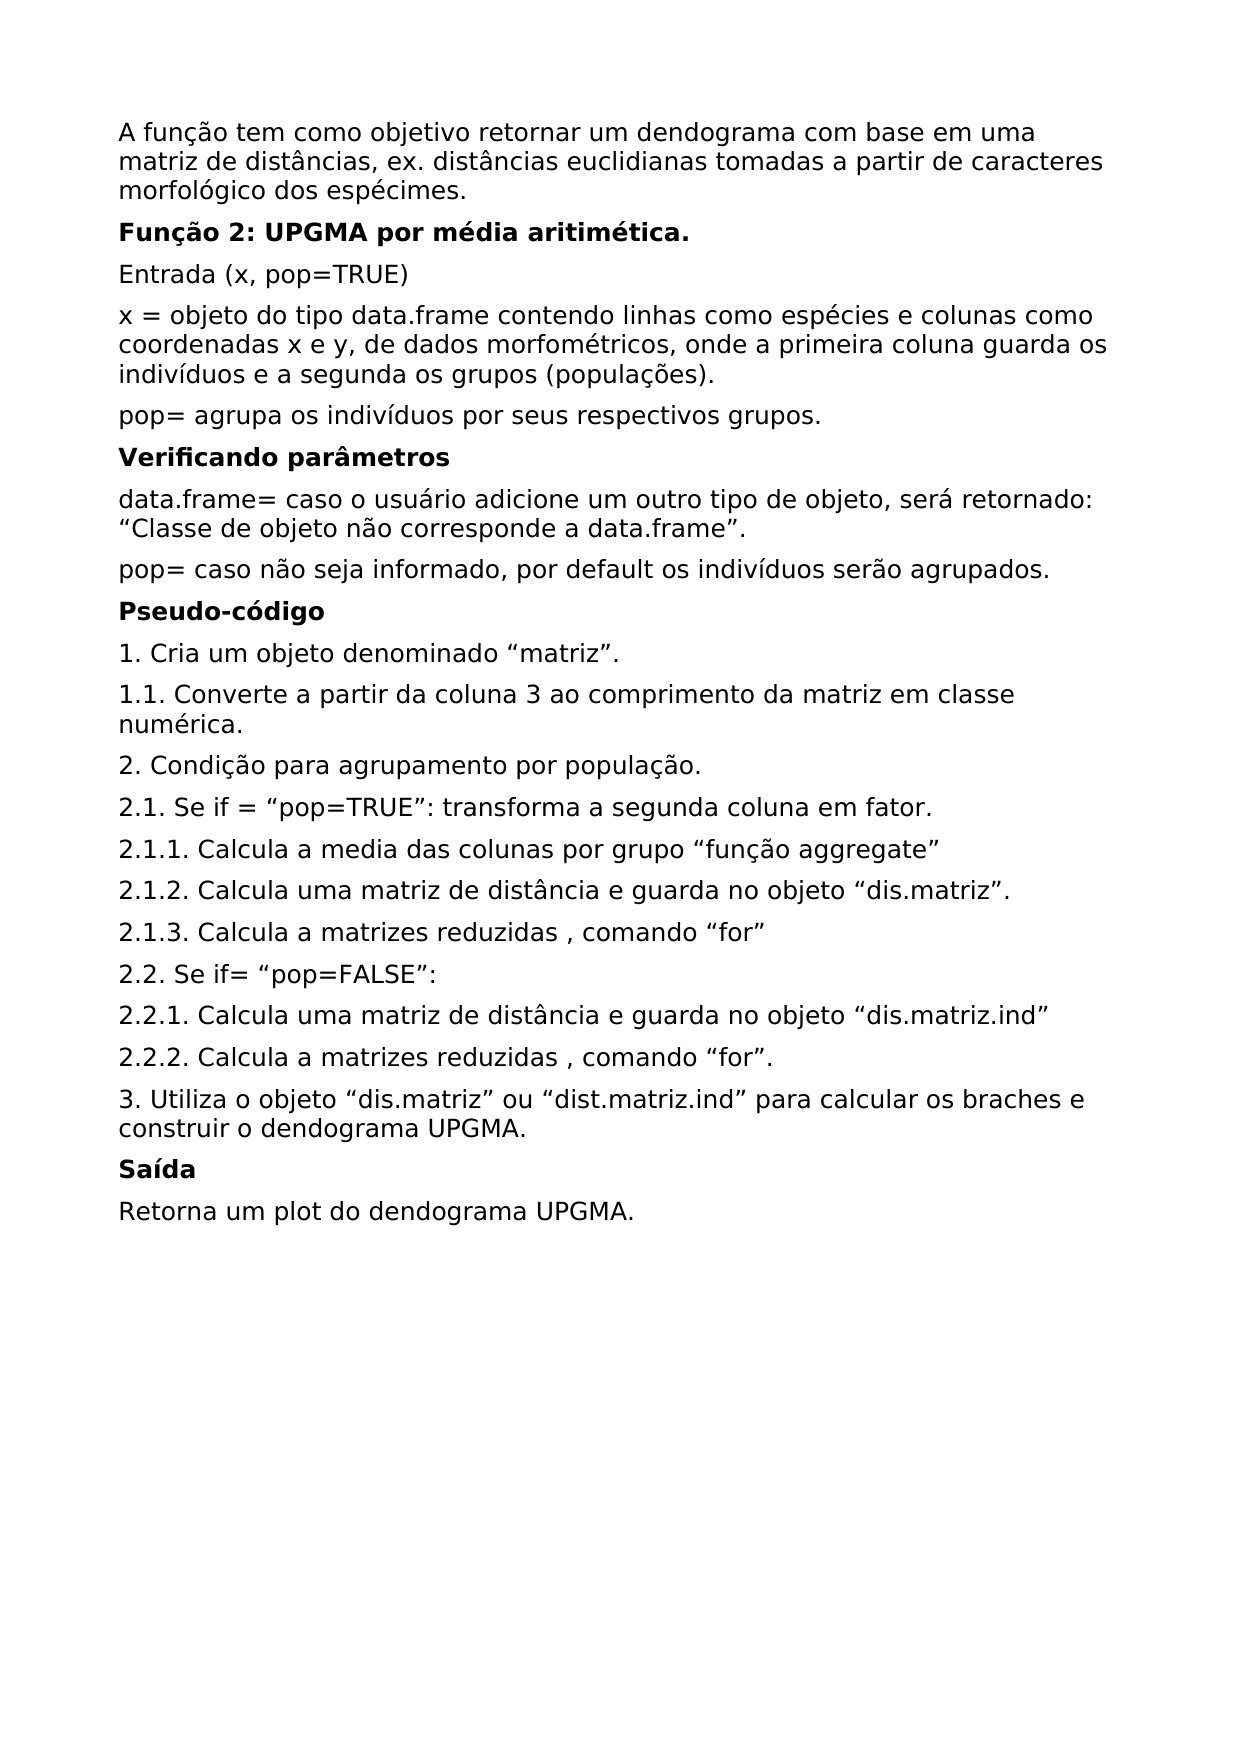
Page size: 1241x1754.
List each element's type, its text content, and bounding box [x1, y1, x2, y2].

text 2.1. Se if = “pop=TRUE”: transforma a segunda coluna em fator. [118, 793, 1122, 822]
text 2.1.2. Calcula uma matriz de distância e guarda no objeto “dis.matriz”. [118, 876, 1122, 906]
text 2.1.1. Calcula a media das colunas por grupo “função aggregate” [118, 835, 1122, 864]
text Entrada (x, pop=TRUE) [118, 260, 1122, 289]
text 2.2. Se if= “pop=FALSE”: [118, 960, 1122, 989]
text pop= agrupa os indivíduos por seus respectivos grupos. [118, 401, 1122, 431]
text 2.2.1. Calcula uma matriz de distância e guarda no objeto “dis.matriz.ind” [118, 1001, 1122, 1031]
text 1. Cria um objeto denominado “matriz”. [118, 639, 1122, 668]
text 2.1.3. Calcula a matrizes reduzidas , comando “for” [118, 918, 1122, 947]
text Função 2: UPGMA por média aritimética. [118, 218, 1122, 247]
text 3. Utiliza o objeto “dis.matriz” ou “dist.matriz.ind” para calcular os braches e construir o dendograma UPGMA. [118, 1085, 1122, 1143]
text A função tem como objetivo retornar um dendograma com base em uma matriz de distâncias, ex. distâncias euclidianas tomadas a partir de caracteres morfológico dos espécimes. [118, 118, 1122, 206]
text 2. Condição para agrupamento por população. [118, 751, 1122, 781]
text 1.1. Converte a partir da coluna 3 ao comprimento da matriz em classe numérica. [118, 681, 1122, 739]
text data.frame= caso o usuário adicione um outro tipo de objeto, será retornado: “Classe de objeto não corresponde a data.frame”. [118, 485, 1122, 543]
text x = objeto do tipo data.frame contendo linhas como espécies e colunas como coordenadas x e y, de dados morfométricos, onde a primeira coluna guarda os indivíduos e a segunda os grupos (populações). [118, 301, 1122, 389]
text Retorna um plot do dendograma UPGMA. [118, 1197, 1122, 1226]
text pop= caso não seja informado, por default os indivíduos serão agrupados. [118, 556, 1122, 585]
text 2.2.2. Calcula a matrizes reduzidas , comando “for”. [118, 1043, 1122, 1072]
text Saída [118, 1156, 1122, 1185]
text Verificando parâmetros [118, 443, 1122, 472]
text Pseudo-código [118, 597, 1122, 626]
